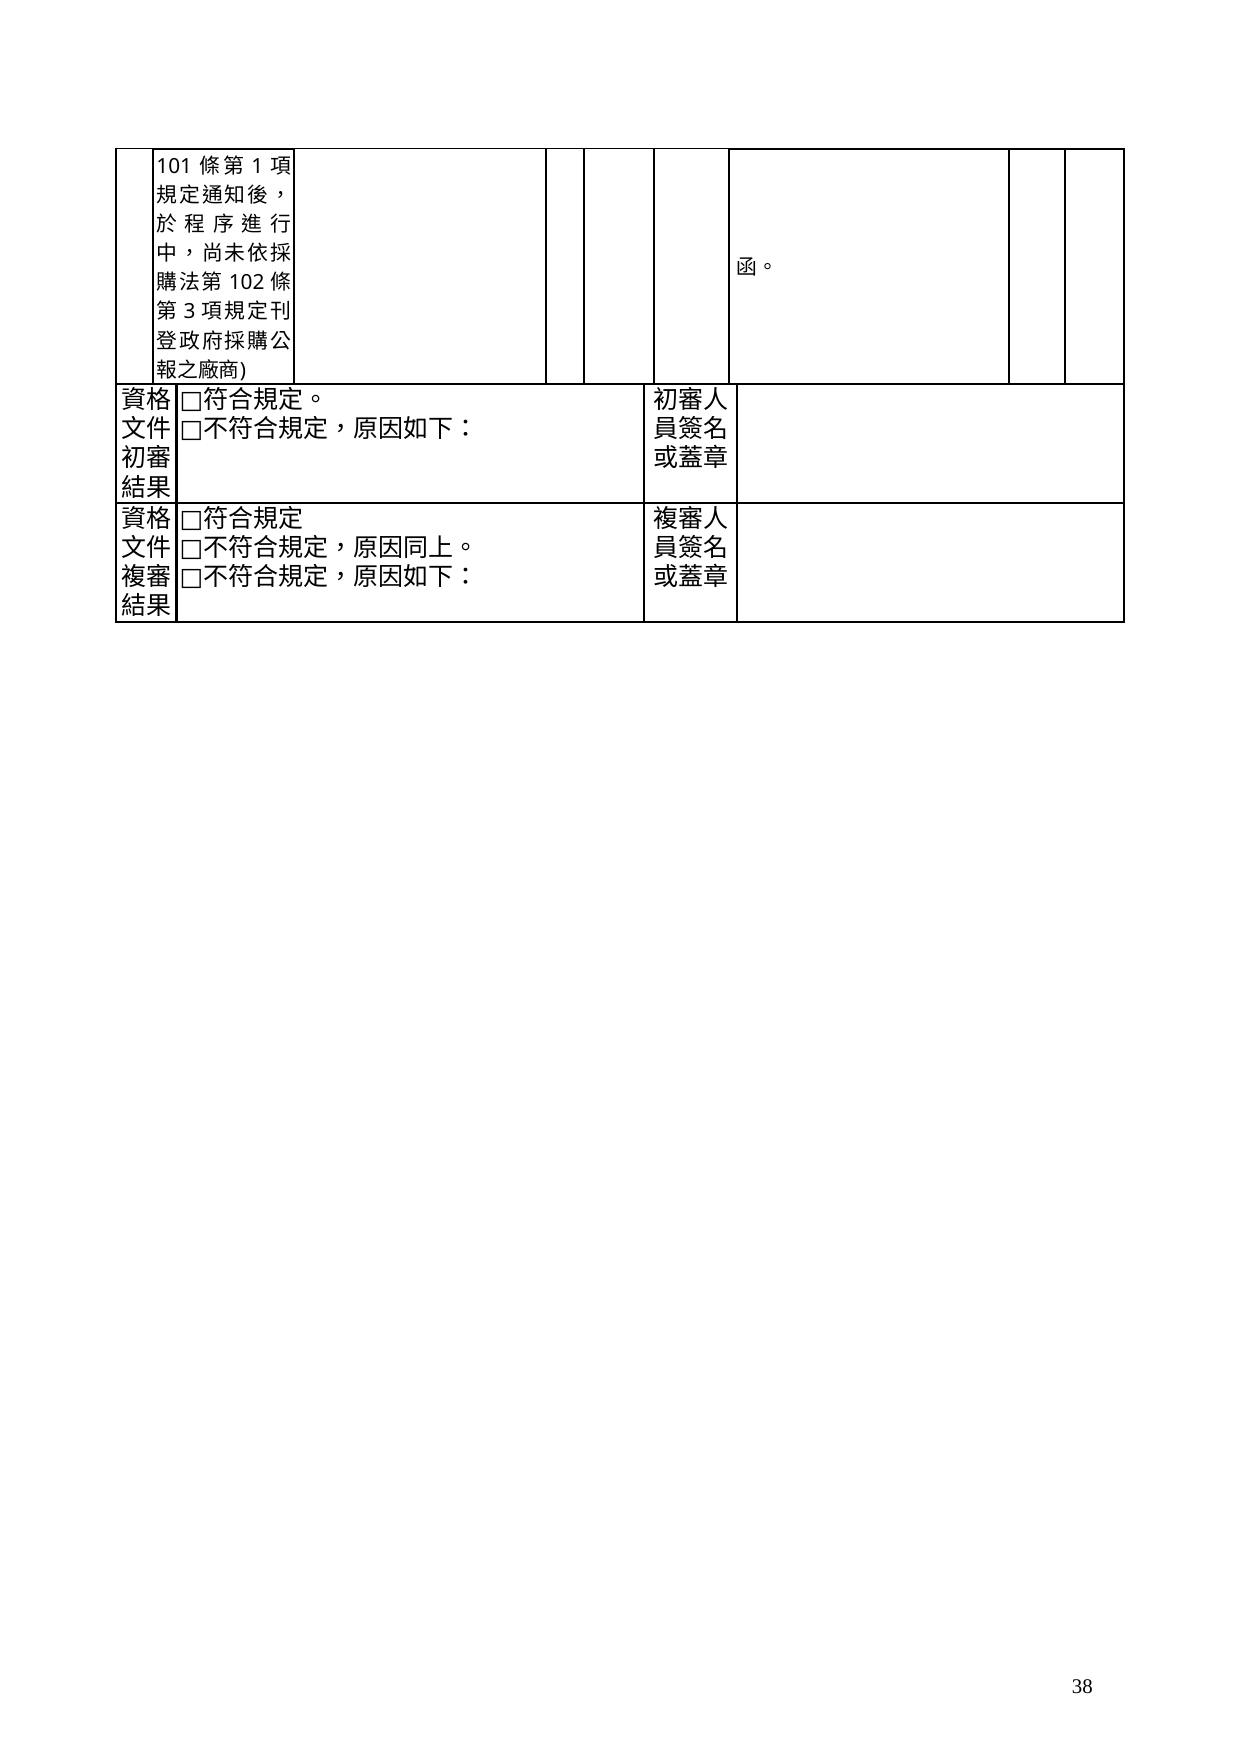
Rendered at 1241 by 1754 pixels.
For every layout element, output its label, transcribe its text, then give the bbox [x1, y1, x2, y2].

table_cell □符合規定 □不符合規定，原因同上。 □不符合規定，原因如下： [178, 504, 643, 621]
table_cell 複審人員簽名或蓋章 [645, 504, 736, 621]
table_cell [738, 504, 1123, 621]
table_cell 是否非屬下列公文所通知之廠商： １[招標機關]： __年__月__日___字第____號函。 ２[洽辦機關]： __年__月__日___字第____號函。 [730, 150, 1008, 383]
table_cell [738, 385, 1123, 502]
table_cell [547, 149, 583, 383]
table_cell □符合規定。 □不符合規定，原因如下： [178, 385, 643, 502]
table_cell 資格文件複審結果 [117, 504, 175, 621]
table_cell 101條第1項規定通知後，於程序進行中，尚未依採購法第102條第3項規定刊登政府採購公報之廠商) [154, 150, 293, 383]
table_cell [1066, 150, 1123, 383]
table_cell 資格文件初審結果 [117, 385, 175, 502]
table_cell [117, 149, 152, 383]
table_cell [1010, 150, 1064, 383]
table_cell [655, 149, 728, 383]
table_cell 初審人員簽名或蓋章 [645, 385, 736, 502]
table_cell [295, 149, 545, 383]
table_cell [585, 149, 653, 383]
